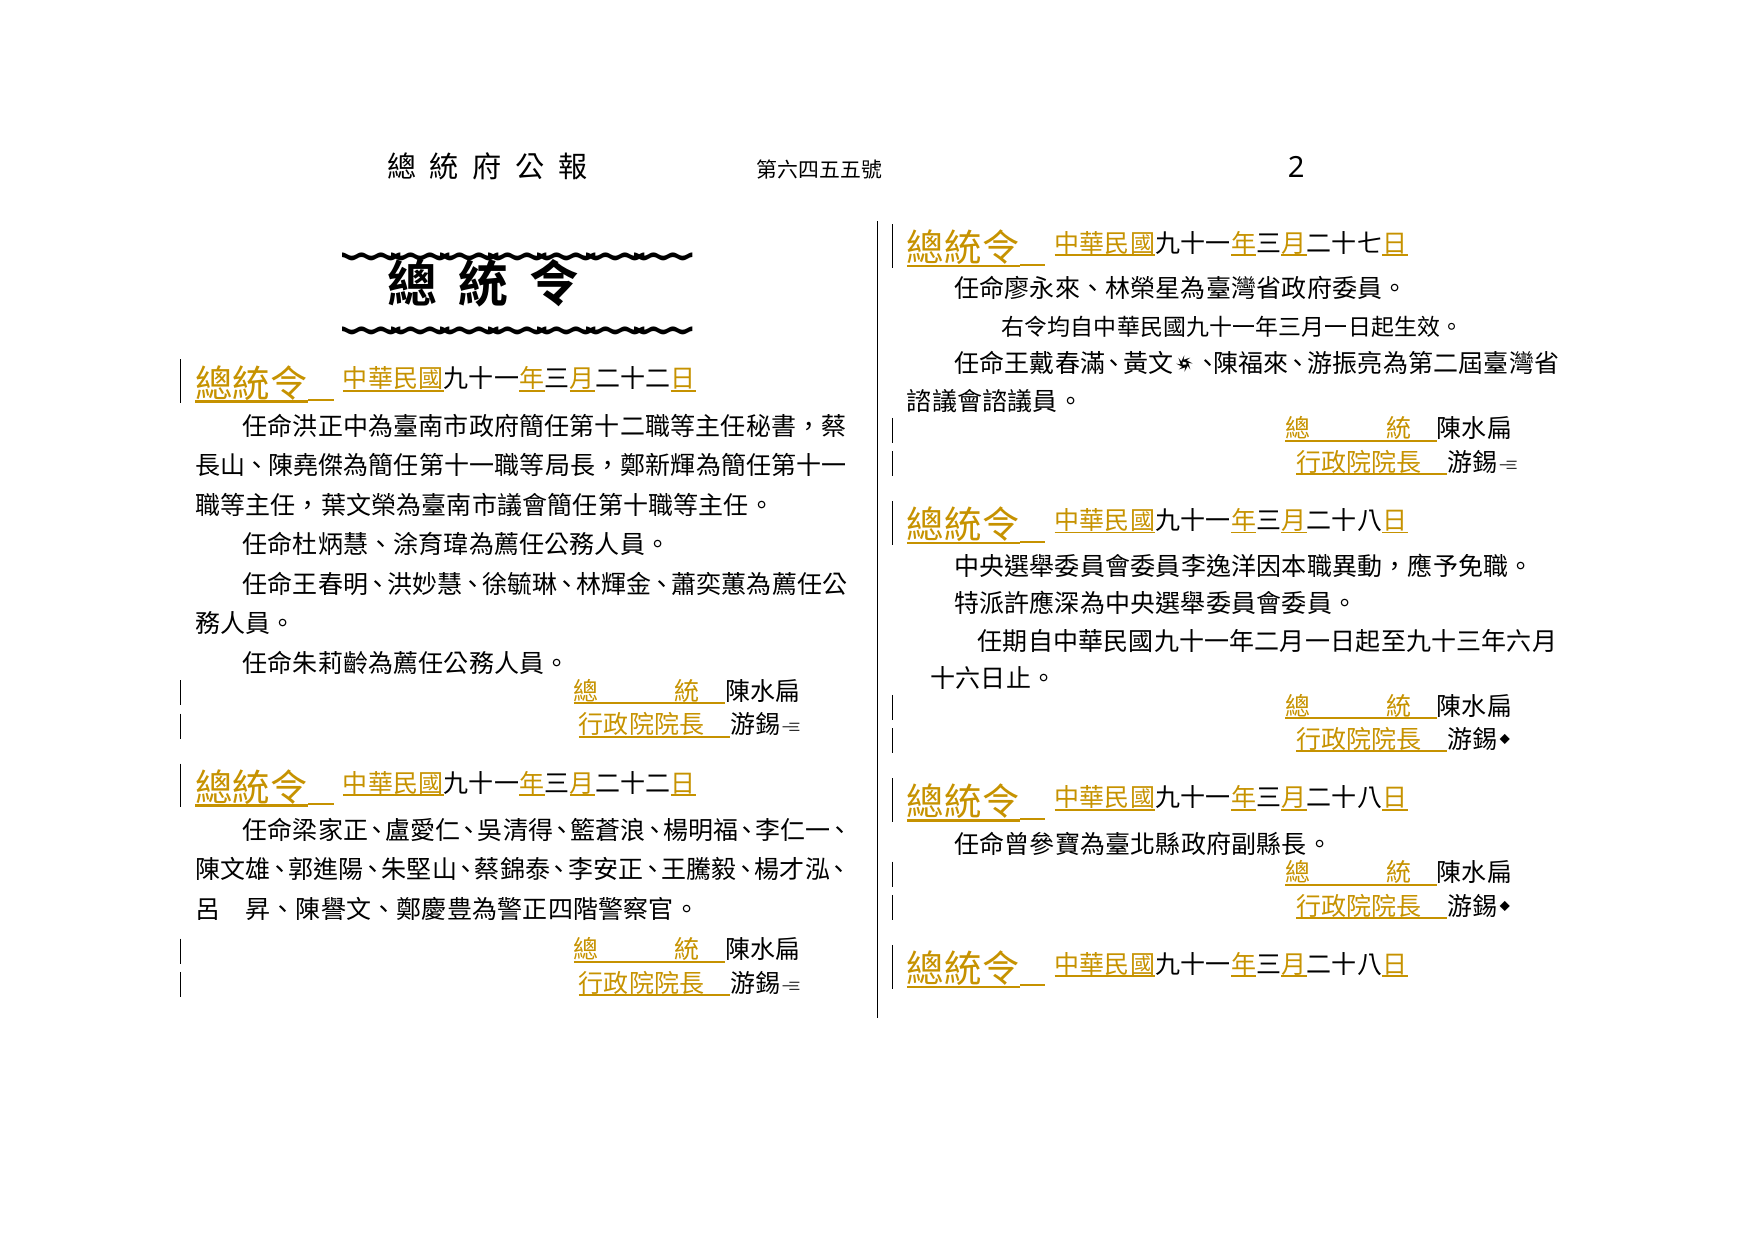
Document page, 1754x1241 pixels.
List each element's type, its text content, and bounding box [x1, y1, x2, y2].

text 總 統 陳水扁 [907, 695, 1512, 720]
text 任命廖永來、林榮星為臺灣省政府委員。 [907, 268, 1559, 305]
text 任命王春明、洪妙慧、徐毓琳、林輝金、蕭奕蕙為薦任公務人員。 [195, 562, 847, 641]
table_header [192, 224, 340, 262]
table_header 中華民國九十一年三月二十七日 [1051, 224, 1564, 268]
text 總 統 陳水扁 [195, 939, 800, 964]
table_header 總統令 [904, 778, 1051, 822]
text 特派許應深為中央選舉委員會委員。 [907, 582, 1559, 620]
text 總 統 陳水扁 [907, 418, 1512, 443]
table_cell 總統令 [340, 262, 852, 309]
table_header 中華民國九十一年三月二十八日 [1051, 945, 1564, 989]
text 行政院院長 游錫 [907, 895, 1512, 920]
table_cell 中華民國九十一年三月二十二日 [340, 360, 852, 403]
text 行政院院長 游錫 [907, 451, 1512, 476]
text 中央選舉委員會委員李逸洋因本職異動，應予免職。 [907, 545, 1559, 582]
text 行政院院長 游錫 [907, 728, 1512, 753]
table_header 總統令 [904, 224, 1051, 268]
text 任命杜炳慧、涂育瑋為薦任公務人員。 [195, 522, 847, 562]
text 任命洪正中為臺南市政府簡任第十二職等主任秘書，蔡長山、陳堯傑為簡任第十一職等局長，鄭新輝為簡任第十一職等主任，葉文榮為臺南市議會簡任第十職等主任。 [195, 403, 847, 522]
text 任命王戴春滿、黃文、陳福來、游振亮為第二屆臺灣省諮議會諮議員。 [907, 343, 1559, 418]
text 右令均自中華民國九十一年三月一日起生效。 [954, 305, 1559, 343]
text 行政院院長 游錫 [195, 972, 800, 997]
table_header 總統令 [904, 501, 1051, 545]
text 任命朱莉齡為薦任公務人員。 [195, 641, 847, 680]
table_cell [192, 310, 340, 359]
table_header ﹏﹏﹏﹏﹏﹏﹏ [340, 224, 852, 262]
table_cell ﹏﹏﹏﹏﹏﹏﹏ [340, 310, 852, 359]
table_header 總統令 [904, 945, 1051, 989]
text 任期自中華民國九十一年二月一日起至九十三年六月十六日止。 [930, 620, 1559, 695]
table_cell 總統令 [192, 360, 340, 403]
table_cell [192, 262, 340, 309]
table_header 中華民國九十一年三月二十二日 [340, 764, 852, 807]
text 總 統 陳水扁 [195, 680, 800, 705]
text 任命梁家正、盧愛仁、吳清得、籃蒼浪、楊明福、李仁一、陳文雄、郭進陽、朱堅山、蔡錦泰、李安正、王騰毅、楊才泓、呂 昇、陳譽文、鄭慶豊為警正四階警察官。 [195, 807, 847, 926]
table_header 中華民國九十一年三月二十八日 [1051, 778, 1564, 822]
table_header 中華民國九十一年三月二十八日 [1051, 501, 1564, 545]
table_header 總統令 [192, 764, 340, 807]
text 總 統 陳水扁 [907, 862, 1512, 887]
text 行政院院長 游錫 [195, 714, 800, 739]
text 任命曾參寶為臺北縣政府副縣長。 [907, 822, 1559, 862]
